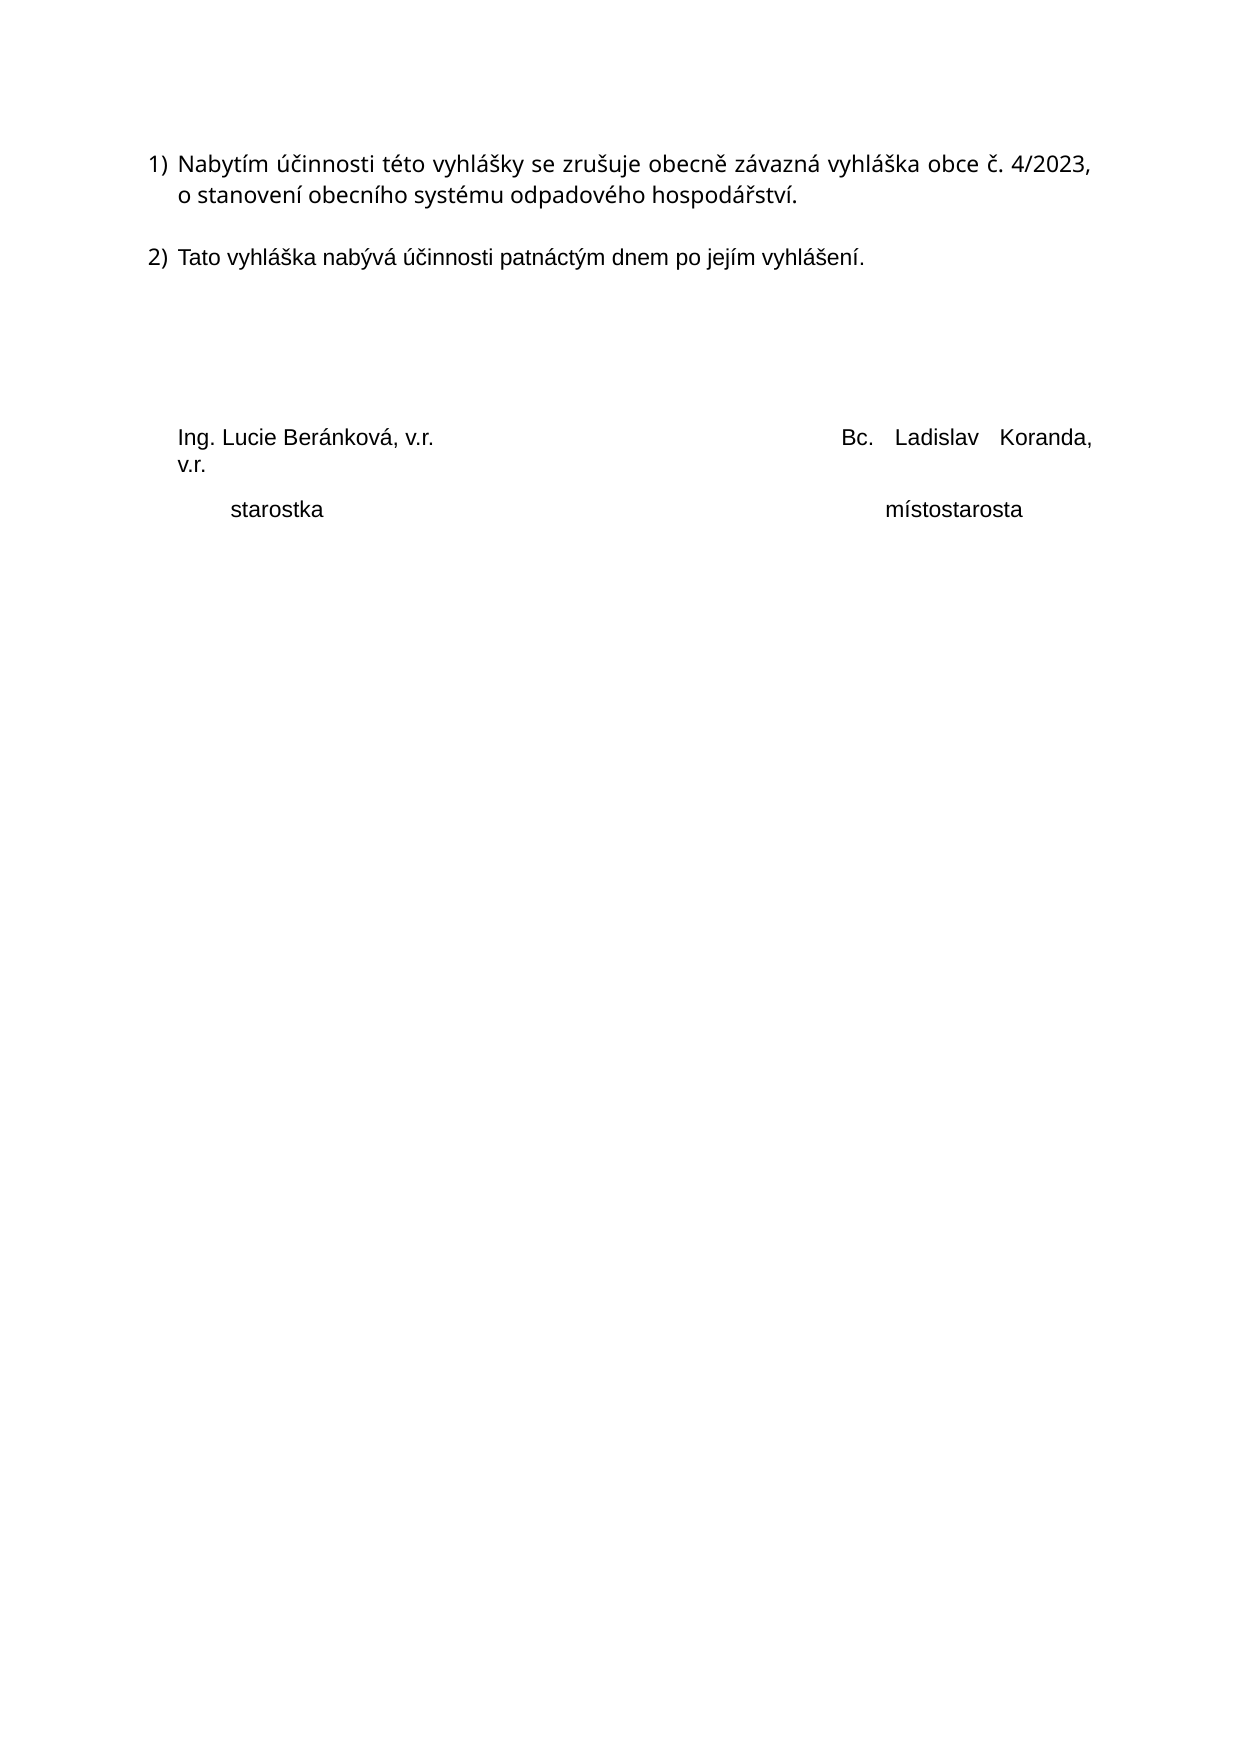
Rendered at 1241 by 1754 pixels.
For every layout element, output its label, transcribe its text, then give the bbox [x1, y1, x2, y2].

list Nabytím účinnosti této vyhlášky se zrušuje obecně závazná vyhláška obce č. 4/2023, o stanovení obecního systému odpadového hospodářství. [148, 148, 1093, 210]
list Tato vyhláška nabývá účinnosti patnáctým dnem po jejím vyhlášení. [148, 241, 1093, 273]
text starostka místostarosta [148, 496, 1093, 522]
text Ing. Lucie Beránková, v.r. Bc. Ladislav Koranda, v.r. [177, 424, 1093, 478]
